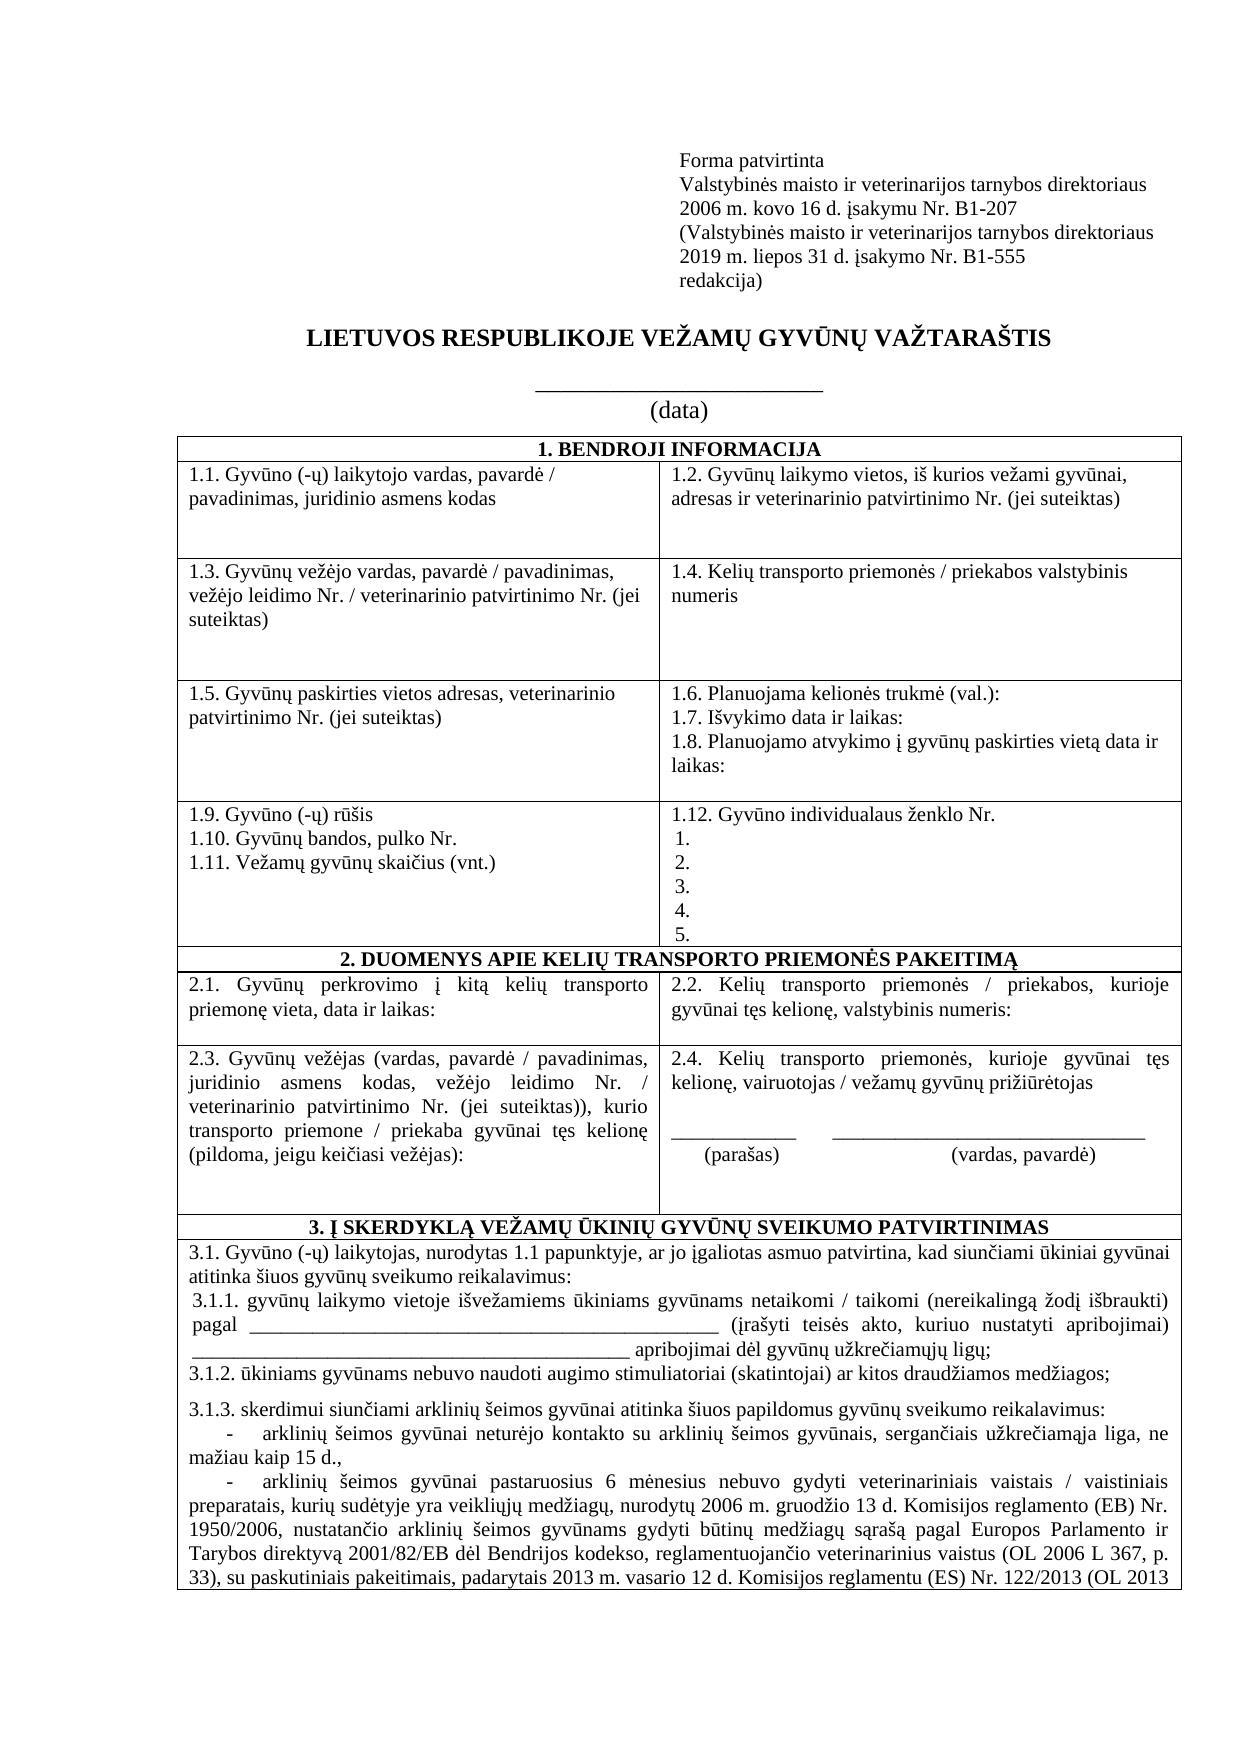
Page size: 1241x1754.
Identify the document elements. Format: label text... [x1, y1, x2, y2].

table_cell 3. Į SKERDYKLĄ VEŽAMŲ ŪKINIŲ GYVŪNŲ SVEIKUMO PATVIRTINIMAS [178, 1215, 1181, 1239]
text (Valstybinės maisto ir veterinarijos tarnybos direktoriaus 2019 m. liepos 31 d. įsakymo Nr. B1-555 [679, 220, 1181, 268]
table_cell 2.3. Gyvūnų vežėjas (vardas, pavardė / pavadinimas, juridinio asmens kodas, vežėjo leidimo Nr. / veterinarinio patvirtinimo Nr. (jei suteiktas)), kurio transporto priemone / priekaba gyvūnai tęs kelionę (pildoma, jeigu keičiasi vežėjas): [178, 1046, 659, 1214]
table_cell 1.4. Kelių transporto priemonės / priekabos valstybinis numeris [660, 559, 1181, 679]
table_cell 1.6. Planuojama kelionės trukmė (val.): 1.7. Išvykimo data ir laikas: 1.8. Planuojamo atvykimo į gyvūnų paskirties vietą data ir laikas: [660, 681, 1181, 801]
text (data) [177, 395, 1181, 424]
table_cell 1.1. Gyvūno (-ų) laikytojo vardas, pavardė / pavadinimas, juridinio asmens kodas [178, 462, 659, 558]
table_cell 2.4. Kelių transporto priemonės, kurioje gyvūnai tęs kelionę, vairuotojas / vežamų gyvūnų prižiūrėtojas ____________ ______________________________ (parašas) (vardas, pavardė) [660, 1046, 1181, 1214]
table_cell 1.9. Gyvūno (-ų) rūšis 1.10. Gyvūnų bandos, pulko Nr. 1.11. Vežamų gyvūnų skaičius (vnt.) [178, 802, 659, 946]
text Forma patvirtinta [679, 148, 1181, 172]
table_cell 3.1. Gyvūno (-ų) laikytojas, nurodytas 1.1 papunktyje, ar jo įgaliotas asmuo patvirtina, kad siunčiami ūkiniai gyvūnai atitinka šiuos gyvūnų sveikumo reikalavimus: 3.1.1. gyvūnų laikymo vietoje išvežamiems ūkiniams gyvūnams netaikomi / taikomi (nereikalingą žodį išbraukti) pagal _____________________________________________ (įrašyti teisės akto, kuriuo nustatyti apribojimai) __________________________________________ apribojimai dėl gyvūnų užkrečiamųjų ligų; 3.1.2. ūkiniams gyvūnams nebuvo naudoti augimo stimuliatoriai (skatintojai) ar kitos draudžiamos medžiagos; 3.1.3. skerdimui siunčiami arklinių šeimos gyvūnai atitinka šiuos papildomus gyvūnų sveikumo reikalavimus: - arklinių šeimos gyvūnai neturėjo kontakto su arklinių šeimos gyvūnais, sergančiais užkrečiamąja liga, ne mažiau kaip 15 d., - arklinių šeimos gyvūnai pastaruosius 6 mėnesius nebuvo gydyti veterinariniais vaistais / vaistiniais preparatais, kurių sudėtyje yra veikliųjų medžiagų, nurodytų 2006 m. gruodžio 13 d. Komisijos reglamento (EB) Nr. 1950/2006, nustatančio arklinių šeimos gyvūnams gydyti būtinų medžiagų sąrašą pagal Europos Parlamento ir Tarybos direktyvą 2001/82/EB dėl Bendrijos kodekso, reglamentuojančio veterinarinius vaistus (OL 2006 L 367, p. 33), su paskutiniais pakeitimais, padarytais 2013 m. vasario 12 d. Komisijos reglamentu (ES) Nr. 122/2013 (OL 2013 [178, 1240, 1181, 1589]
table_cell 1.5. Gyvūnų paskirties vietos adresas, veterinarinio patvirtinimo Nr. (jei suteiktas) [178, 681, 659, 801]
text Valstybinės maisto ir veterinarijos tarnybos direktoriaus 2006 m. kovo 16 d. įsakymu Nr. B1-207 [679, 172, 1181, 220]
table_cell 1.2. Gyvūnų laikymo vietos, iš kurios vežami gyvūnai, adresas ir veterinarinio patvirtinimo Nr. (jei suteiktas) [660, 462, 1181, 558]
table_cell 2.1. Gyvūnų perkrovimo į kitą kelių transporto priemonę vieta, data ir laikas: [178, 973, 659, 1044]
table_cell 2. DUOMENYS APIE KELIŲ TRANSPORTO PRIEMONĖS PAKEITIMĄ [178, 947, 1181, 971]
text _______________________ [177, 366, 1181, 395]
text LIETUVOS RESPUBLIKOJE VEŽAMŲ GYVŪNŲ VAŽTARAŠTIS [177, 323, 1181, 352]
table_cell 1.12. Gyvūno individualaus ženklo Nr. 1. 2. 3. 4. 5. [660, 802, 1181, 946]
text redakcija) [679, 268, 1181, 292]
table_cell 1.3. Gyvūnų vežėjo vardas, pavardė / pavadinimas, vežėjo leidimo Nr. / veterinarinio patvirtinimo Nr. (jei suteiktas) [178, 559, 659, 679]
table_header 1. BENDROJI INFORMACIJA [178, 437, 1181, 461]
table_cell 2.2. Kelių transporto priemonės / priekabos, kurioje gyvūnai tęs kelionę, valstybinis numeris: [660, 973, 1181, 1044]
